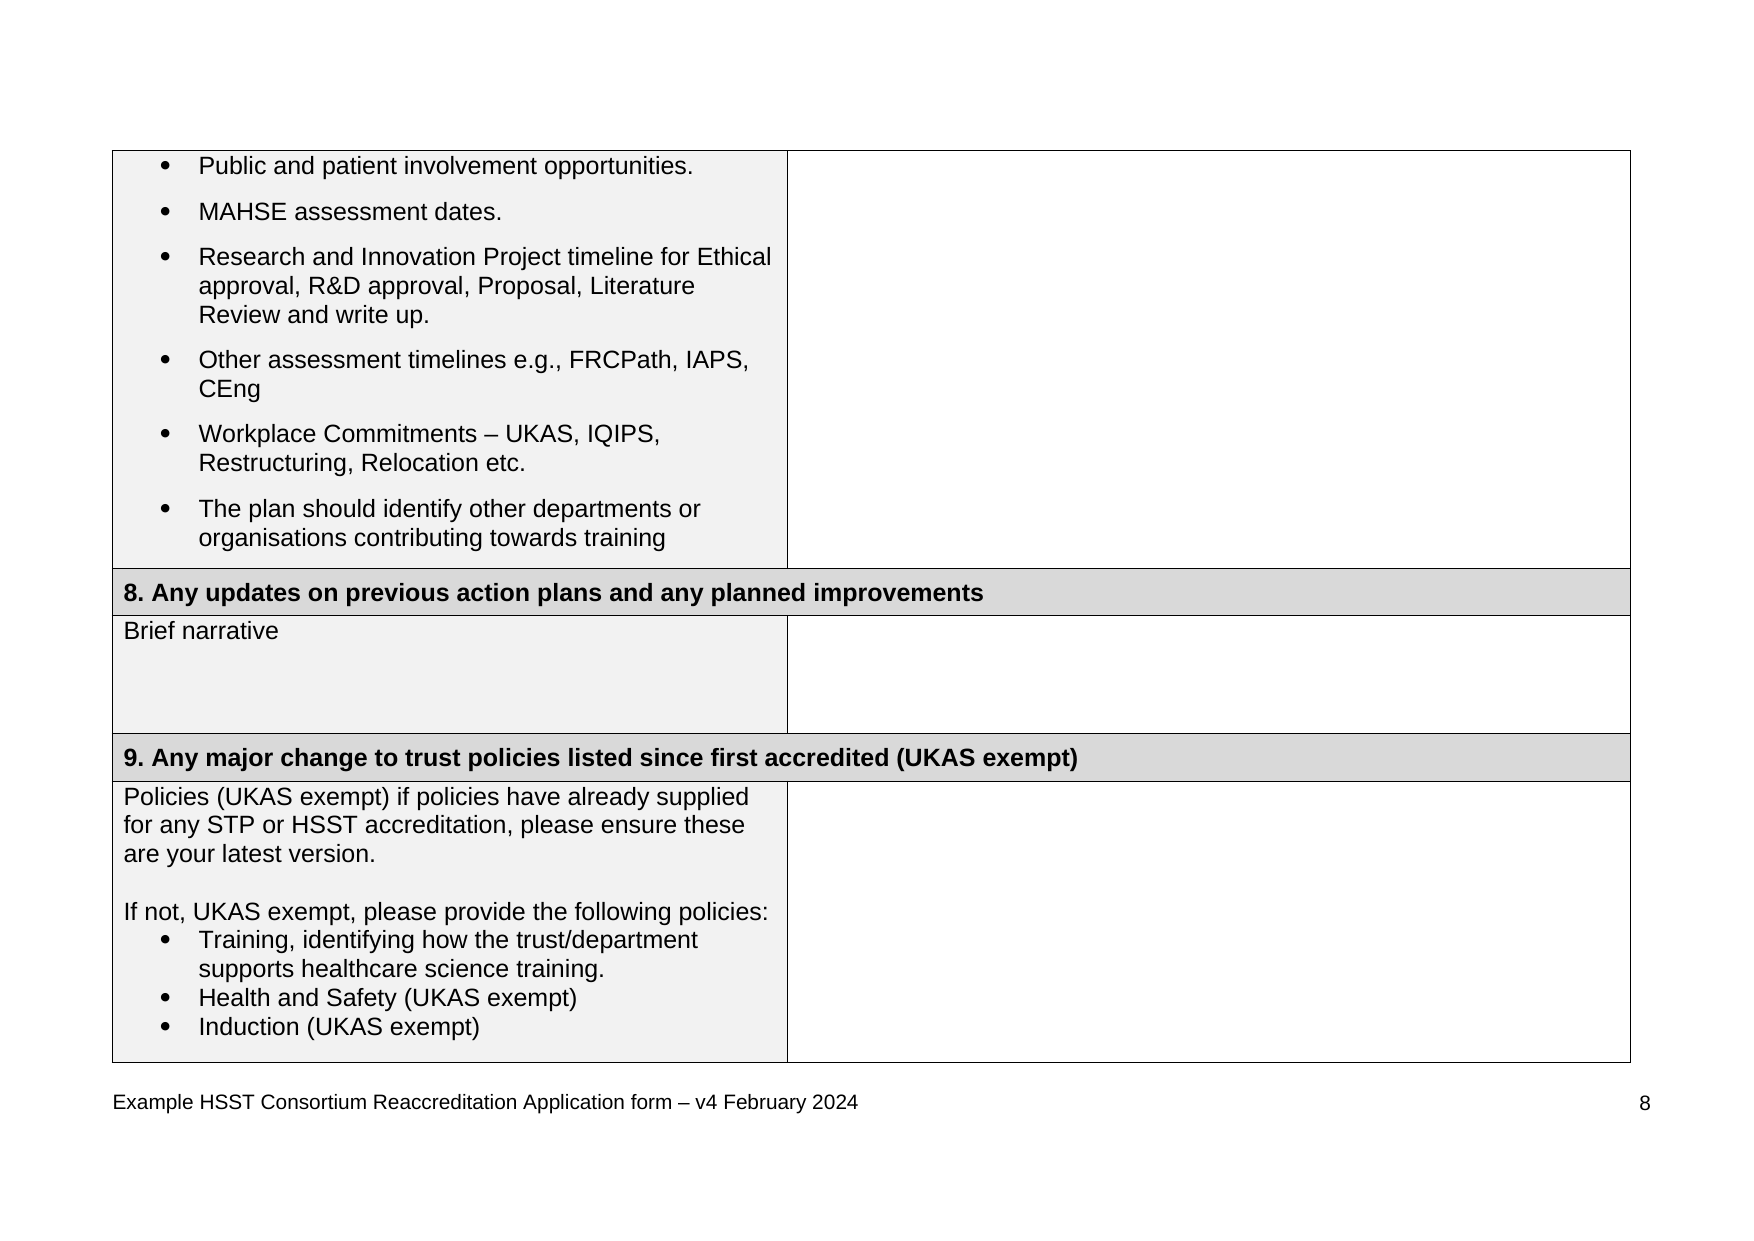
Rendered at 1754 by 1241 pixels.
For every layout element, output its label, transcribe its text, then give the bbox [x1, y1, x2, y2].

table_cell [788, 616, 1630, 733]
table_cell Brief narrative [113, 616, 787, 733]
table_cell [788, 151, 1630, 568]
table_cell The training plan tells us how you plan to deliver training as a consortium, hub or network over the five years, it should cover all the curriculum in the specialty area and how you will be meeting this. Key details that your plan should include are: Time for the online portfolio and workplace the assessments. Time for 1:2:1 meetings and feedback to trainees Time for Annual Review of Progression. Roles and responsibilities of individuals responsible for delivering training. Public and patient involvement opportunities. MAHSE assessment dates. Research and Innovation Project timeline for Ethical approval, R&D approval, Proposal, Literature Review and write up. Other assessment timelines e.g., FRCPath, IAPS, CEng Workplace Commitments – UKAS, IQIPS, Restructuring, Relocation etc. The plan should identify other departments or organisations contributing towards training [113, 151, 787, 568]
table_cell 9. Any major change to trust policies listed since first accredited (UKAS exempt) [113, 734, 1630, 781]
table_cell Policies (UKAS exempt) if policies have already supplied for any STP or HSST accreditation, please ensure these are your latest version. If not, UKAS exempt, please provide the following policies: Training, identifying how the trust/department supports healthcare science training. Health and Safety (UKAS exempt) Induction (UKAS exempt) Conduct and capability/raising concerns. Local Induction (UKAS exempt) Mandatory Training (UKAS exempt) Bullying and Harassment Whistleblowing Recruitment and Selection Process which covers the DN584 (Disclosure and Barring Services Checks) Patient and Public Involvement Safeguarding / Protection of Vulnerable Patients [113, 782, 787, 1062]
table_cell [788, 782, 1630, 1062]
table_cell 8. Any updates on previous action plans and any planned improvements [113, 569, 1630, 615]
